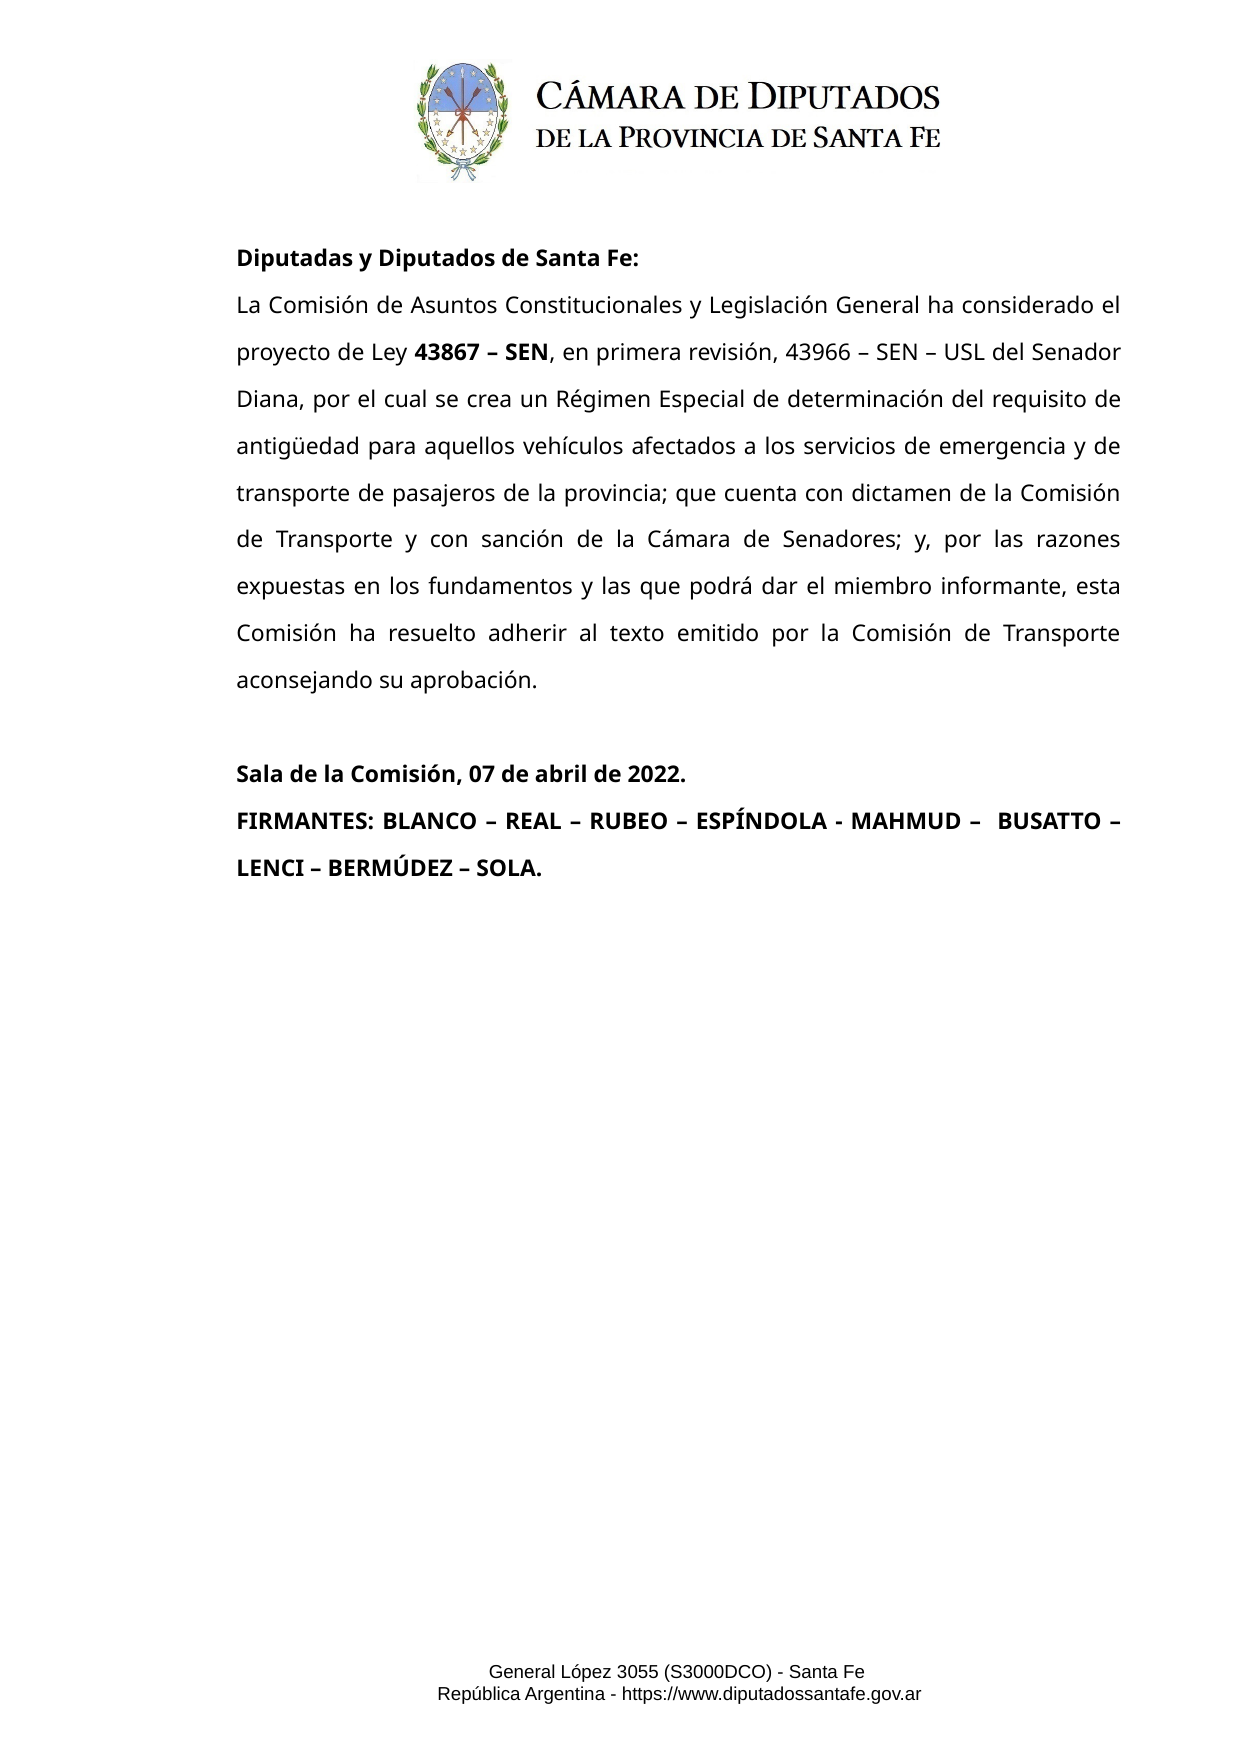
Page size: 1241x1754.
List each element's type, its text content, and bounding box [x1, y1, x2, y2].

text FIRMANTES: BLANCO – REAL – RUBEO – ESPÍNDOLA - MAHMUD – BUSATTO – LENCI – BERMÚDEZ – SOLA. [236, 805, 1122, 883]
text La Comisión de Asuntos Constitucionales y Legislación General ha considerado el proyecto de Ley 43867 – SEN, en primera revisión, 43966 – SEN – USL del Senador Diana, por el cual se crea un Régimen Especial de determinación del requisito de antigüedad para aquellos vehículos afectados a los servicios de emergencia y de transporte de pasajeros de la provincia; que cuenta con dictamen de la Comisión de Transporte y con sanción de la Cámara de Senadores; y, por las razones expuestas en los fundamentos y las que podrá dar el miembro informante, esta Comisión ha resuelto adherir al texto emitido por la Comisión de Transporte aconsejando su aprobación. [236, 289, 1122, 695]
text Diputadas y Diputados de Santa Fe: [236, 242, 1122, 273]
picture [413, 59, 945, 183]
text Sala de la Comisión, 07 de abril de 2022. [236, 758, 1122, 789]
